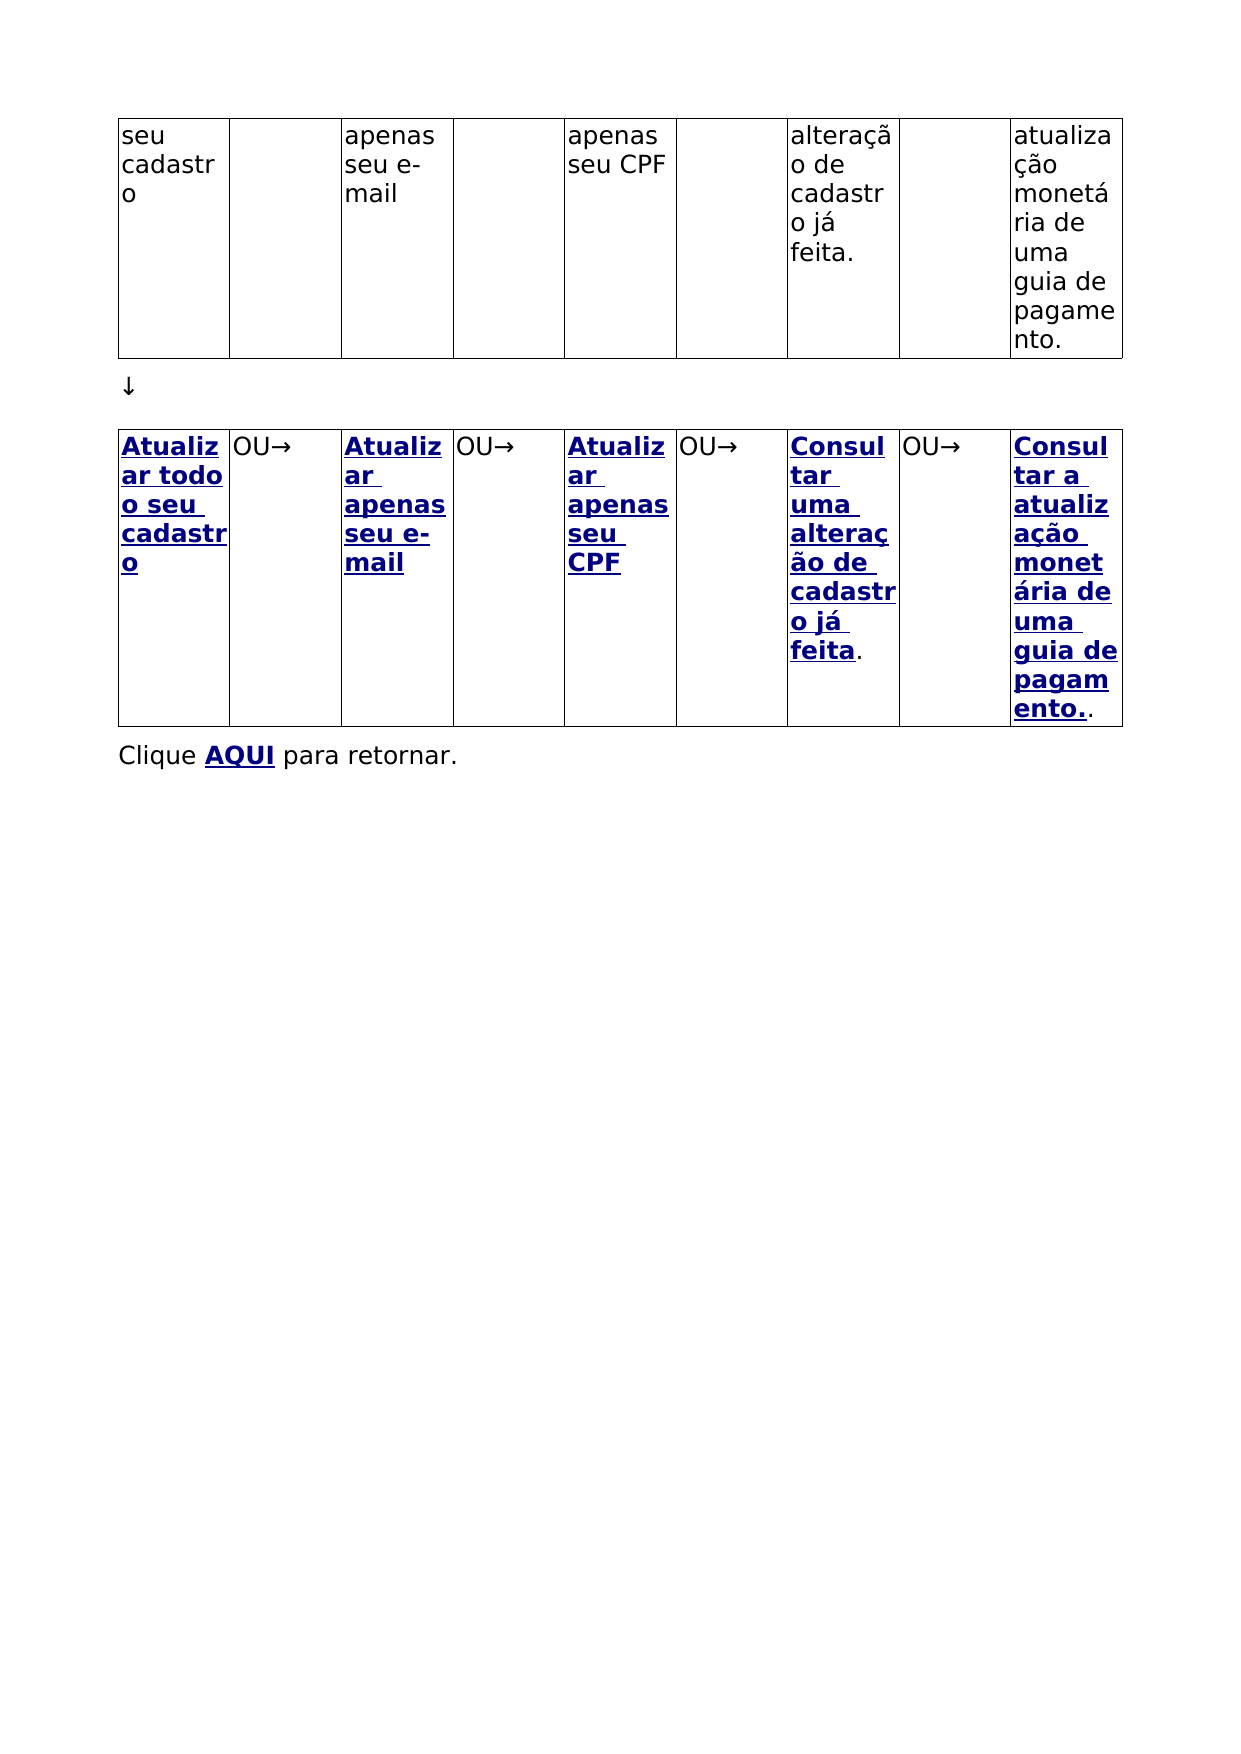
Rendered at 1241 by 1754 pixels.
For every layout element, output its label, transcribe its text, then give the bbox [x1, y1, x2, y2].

table_header [900, 119, 1010, 357]
table_header Atualizar todo o seu cadastro [119, 430, 229, 726]
text Clique AQUI para retornar. [118, 741, 1122, 770]
table_header [230, 119, 341, 357]
table_header apenas seu CPF [565, 119, 676, 357]
table_header [677, 119, 787, 357]
table_header Atualizar apenas seu CPF [565, 430, 676, 726]
table_header OU→ [677, 430, 787, 726]
table_header Consultar uma alteração de cadastro já feita. [788, 430, 899, 726]
table_header alteração de cadastro já feita. [788, 119, 899, 357]
table_header Consultar a atualização monetária de uma guia de pagamento.. [1011, 430, 1122, 726]
table_header OU→ [900, 430, 1010, 726]
table_header OU→ [454, 430, 564, 726]
table_header atualização monetária de uma guia de pagamento. [1011, 119, 1122, 357]
table_header OU→ [230, 430, 341, 726]
table_header Atualizar apenas seu e-mail [342, 430, 453, 726]
table_header [454, 119, 564, 357]
table_header apenas seu e-mail [342, 119, 453, 357]
table_header seu cadastro [119, 119, 229, 357]
text ↓ [118, 372, 1122, 401]
